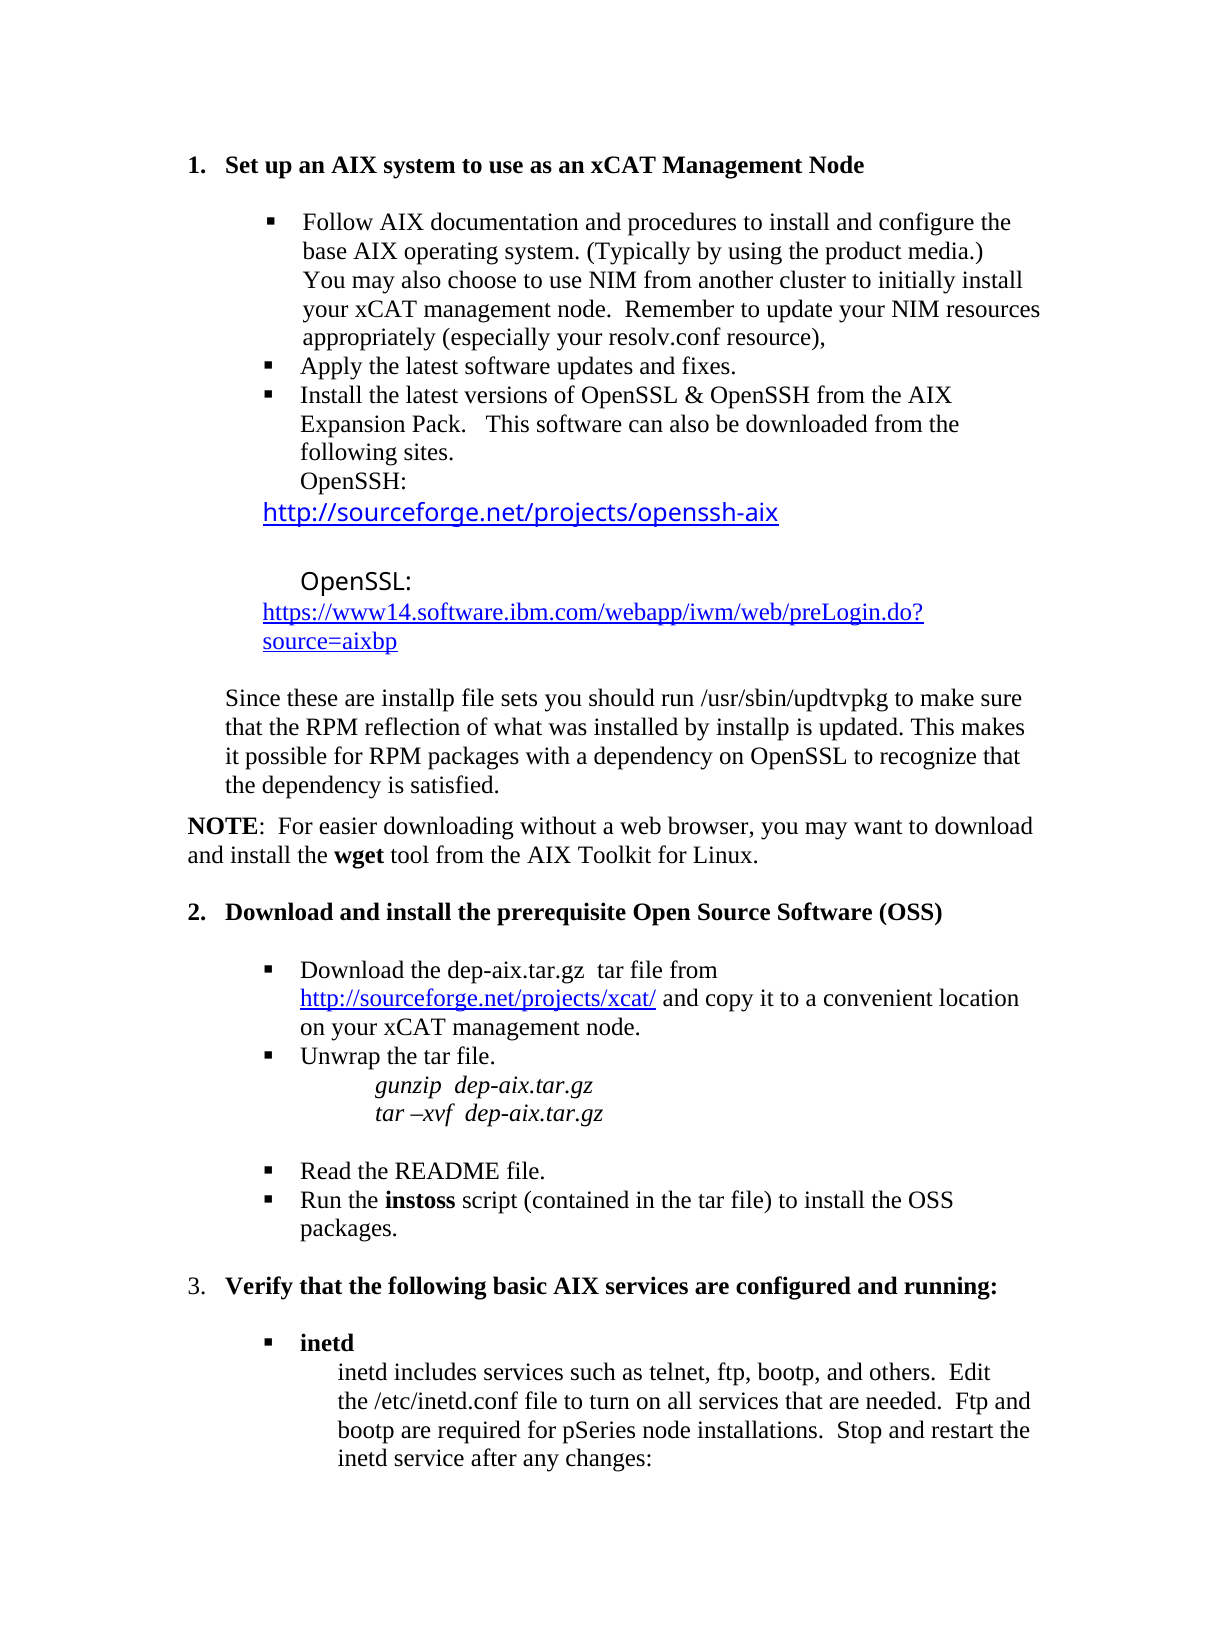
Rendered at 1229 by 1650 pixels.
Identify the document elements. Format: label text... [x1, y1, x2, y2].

list gunzip dep-aix.tar.gz [337, 1070, 1041, 1098]
list OpenSSH: [262, 466, 1041, 495]
list Download and install the prerequisite Open Source Software (OSS) [187, 897, 1041, 926]
list Read the README file. [262, 1156, 1041, 1185]
list inetd [262, 1328, 1041, 1357]
list NOTE: For easier downloading without a web browser, you may want to download and install the wget tool from the AIX Toolkit for Linux. [187, 811, 1041, 868]
list Download the dep-aix.tar.gz tar file from http://sourceforge.net/projects/xcat/ and copy it to a convenient location on your xCAT management node. [262, 955, 1041, 1041]
list tar –xvf dep-aix.tar.gz [337, 1098, 1041, 1127]
list Install the latest versions of OpenSSL & OpenSSH from the AIX Expansion Pack. This software can also be downloaded from the following sites. [262, 380, 1041, 466]
list OpenSSL: [262, 563, 1041, 597]
list Unwrap the tar file. [262, 1041, 1041, 1070]
list Run the instoss script (contained in the tar file) to install the OSS packages. [262, 1185, 1041, 1242]
list Set up an AIX system to use as an xCAT Management Node [187, 150, 1041, 179]
list inetd includes services such as telnet, ftp, bootp, and others. Edit the /etc/inetd.conf file to turn on all services that are needed. Ftp and bootp are required for pSeries node installations. Stop and restart the inetd service after any changes: [337, 1357, 1041, 1472]
list Apply the latest software updates and fixes. [262, 351, 1041, 380]
list Verify that the following basic AIX services are configured and running: [187, 1271, 1041, 1328]
text Since these are installp file sets you should run /usr/sbin/updtvpkg to make sure that the RPM reflection of what was installed by installp is updated. This makes it possible for RPM packages with a dependency on OpenSSL to recognize that the dependency is satisfied. [225, 683, 1041, 798]
list https://www14.software.ibm.com/webapp/iwm/web/preLogin.do?source=aixbp [225, 597, 1041, 655]
list http://sourceforge.net/projects/openssh-aix [225, 495, 1041, 529]
list Follow AIX documentation and procedures to install and configure the base AIX operating system. (Typically by using the product media.) You may also choose to use NIM from another cluster to initially install your xCAT management node. Remember to update your NIM resources appropriately (especially your resolv.conf resource), [265, 207, 1041, 351]
